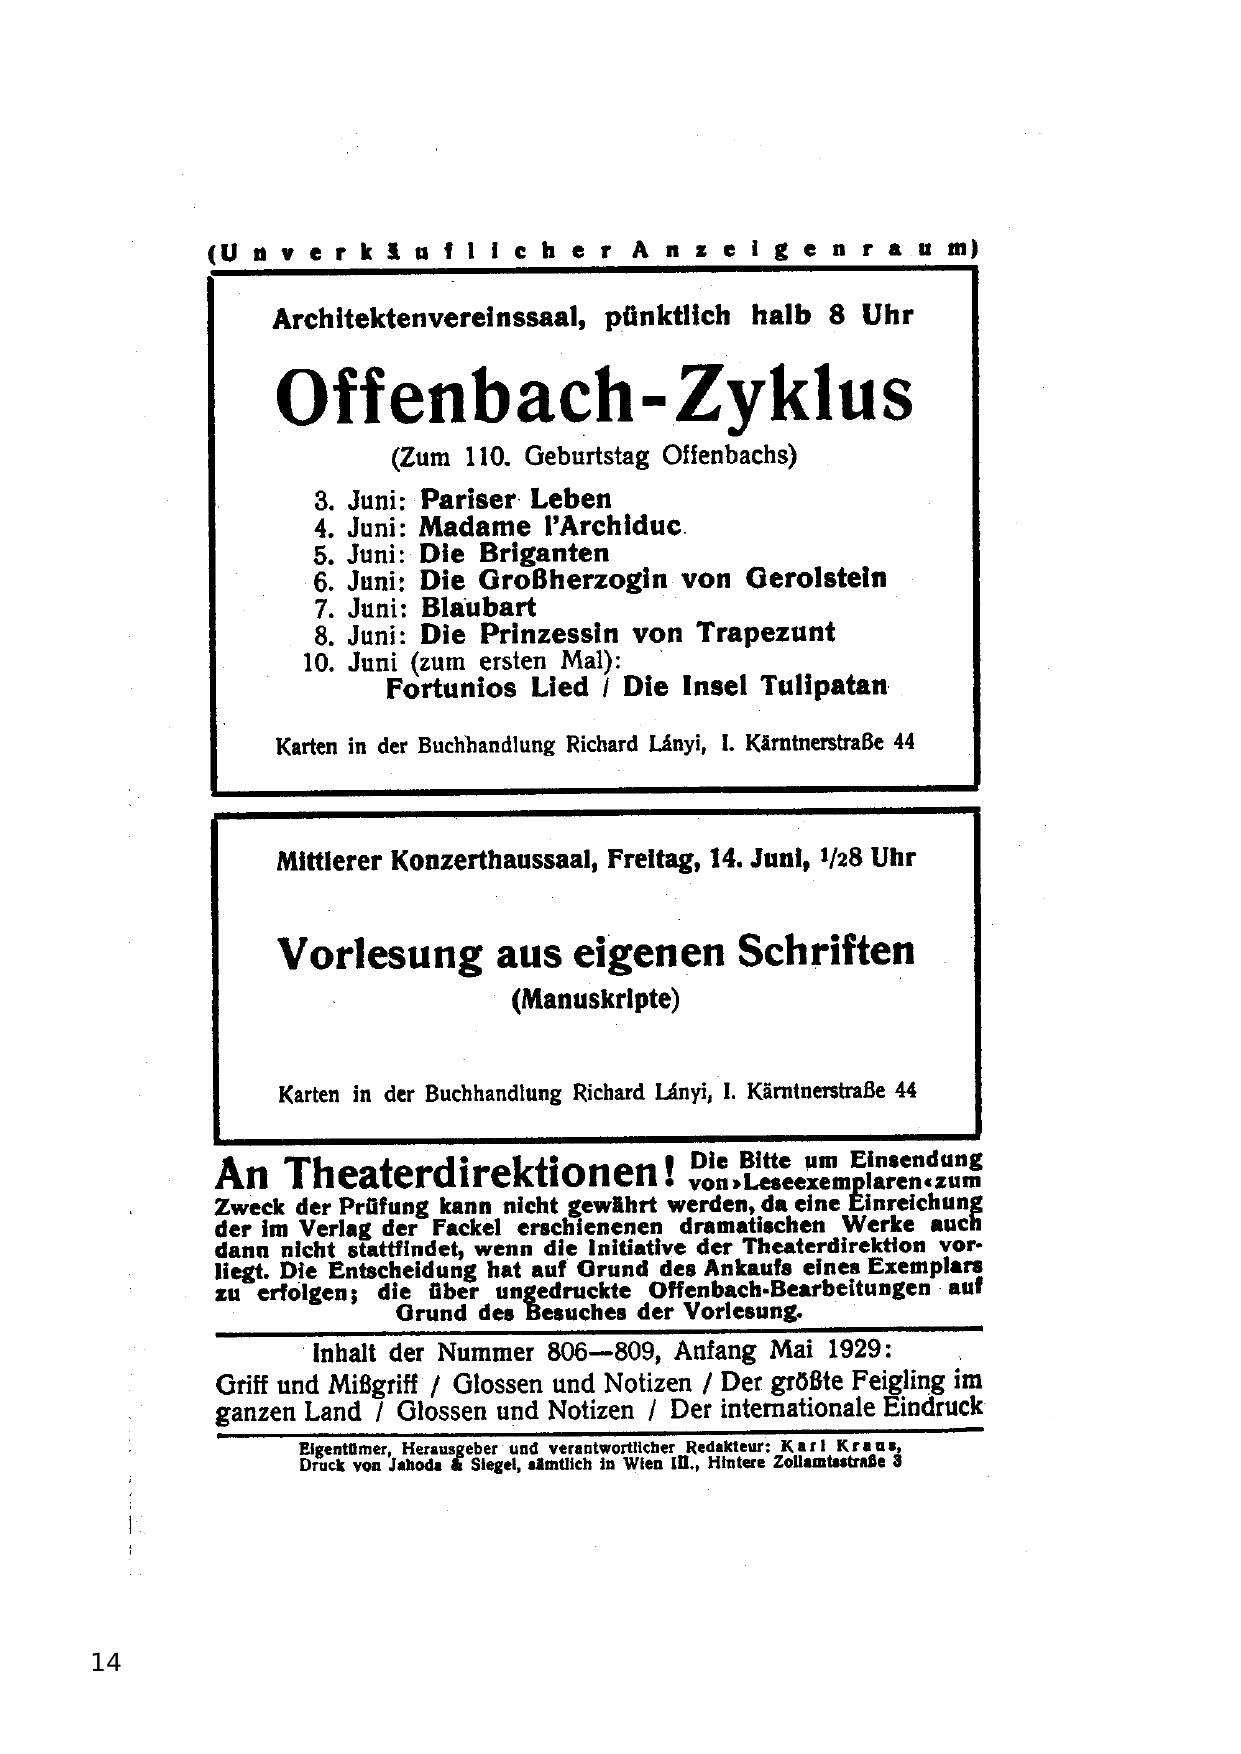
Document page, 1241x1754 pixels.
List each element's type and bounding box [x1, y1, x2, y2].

picture [129, 133, 1052, 1577]
